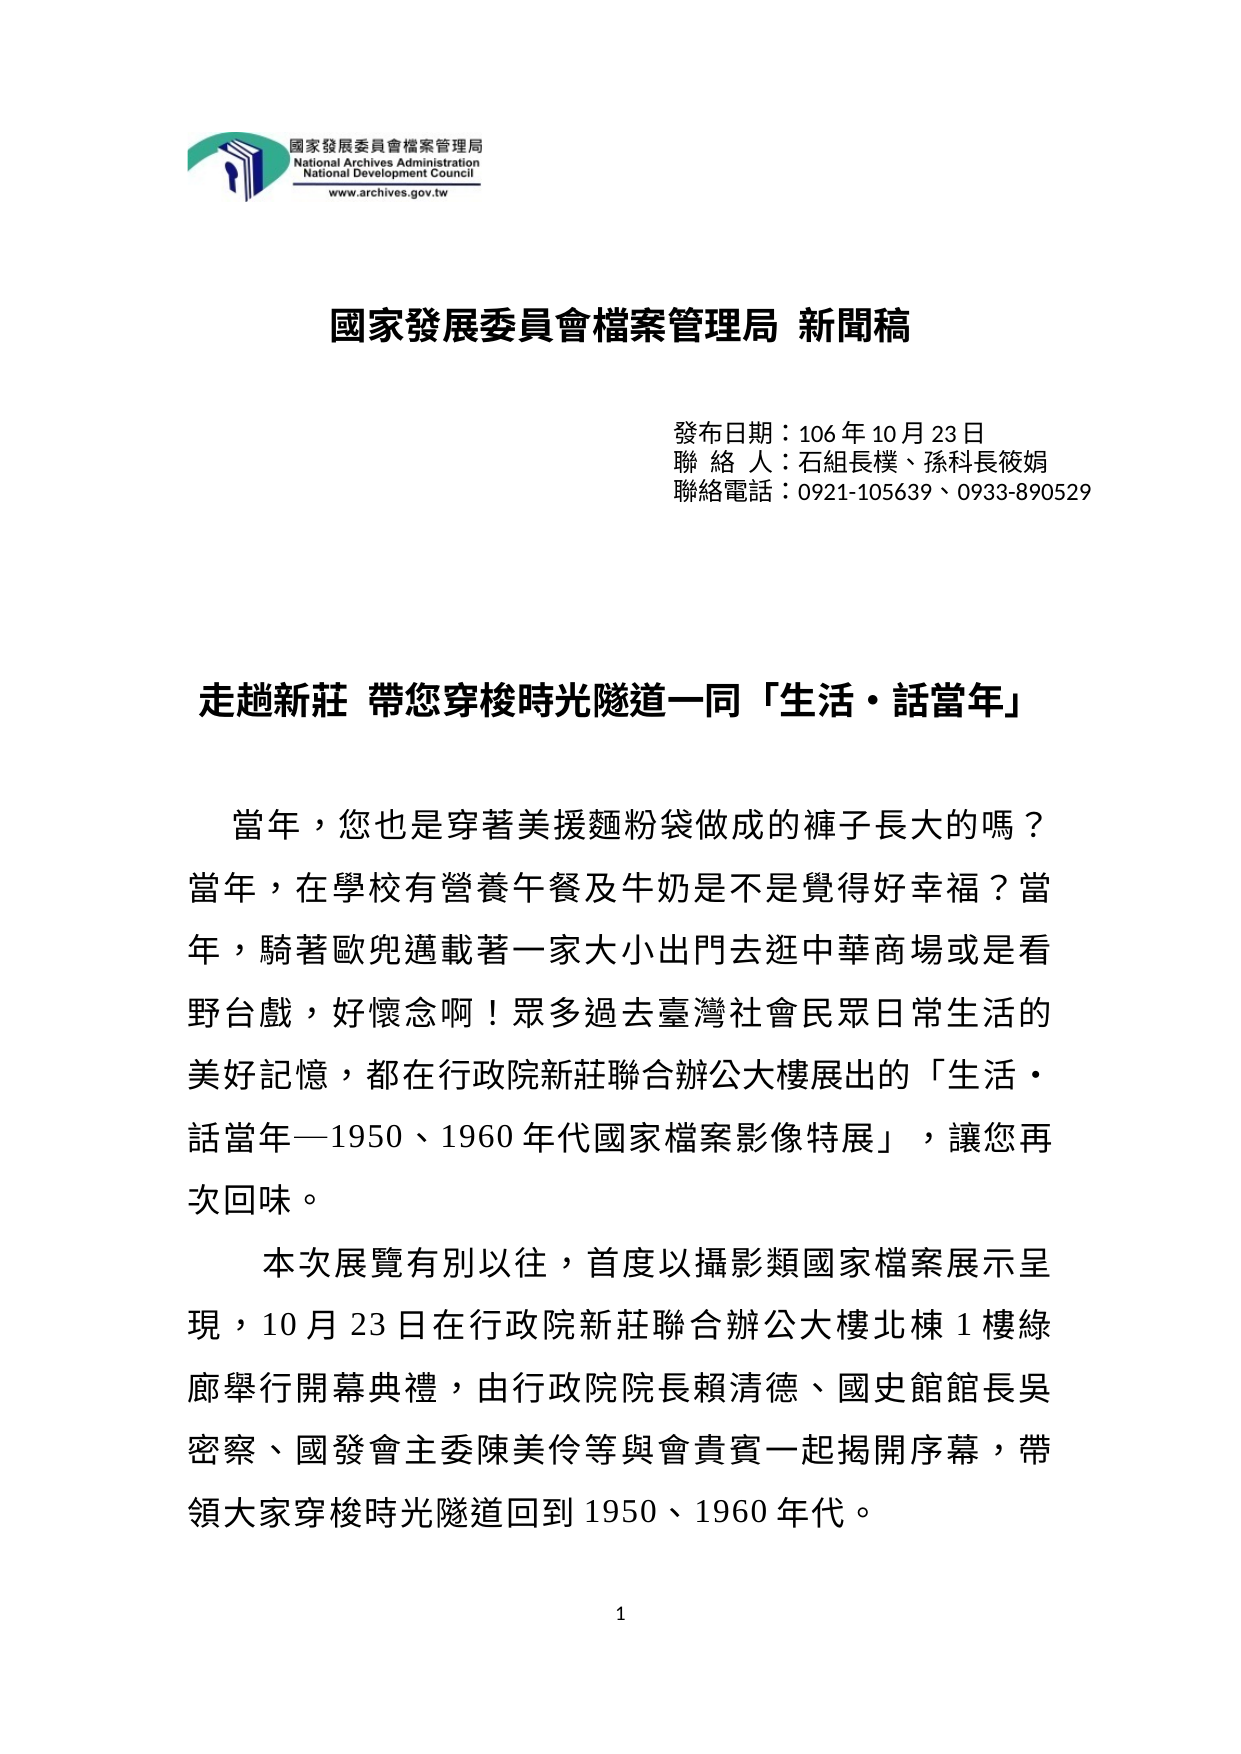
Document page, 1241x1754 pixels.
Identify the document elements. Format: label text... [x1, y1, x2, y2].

text 聯 絡 人：石組長樸、孫科長筱娟 [673, 448, 1093, 477]
text 聯絡電話：0921-105639、0933-890529 [673, 477, 1093, 506]
text 走趟新莊 帶您穿梭時光隧道一同「生活‧話當年」 [187, 657, 1053, 719]
text 國家發展委員會檔案管理局 新聞稿 [187, 282, 1053, 344]
text 當年，您也是穿著美援麵粉袋做成的褲子長大的嗎？當年，在學校有營養午餐及牛奶是不是覺得好幸福？當年，騎著歐兜邁載著一家大小出門去逛中華商場或是看野台戲，好懷念啊！眾多過去臺灣社會民眾日常生活的美好記憶，都在行政院新莊聯合辦公大樓展出的「生活‧話當年─1950、1960年代國家檔案影像特展」，讓您再次回味。 [187, 782, 1053, 1219]
text 本次展覽有別以往，首度以攝影類國家檔案展示呈現，10月23日在行政院新莊聯合辦公大樓北棟1樓綠廊舉行開幕典禮，由行政院院長賴清德、國史館館長吳密察、國發會主委陳美伶等與會貴賓一起揭開序幕，帶領大家穿梭時光隧道回到1950、1960年代。 [187, 1219, 1053, 1532]
text 發布日期：106年10月23日 [673, 419, 1093, 448]
